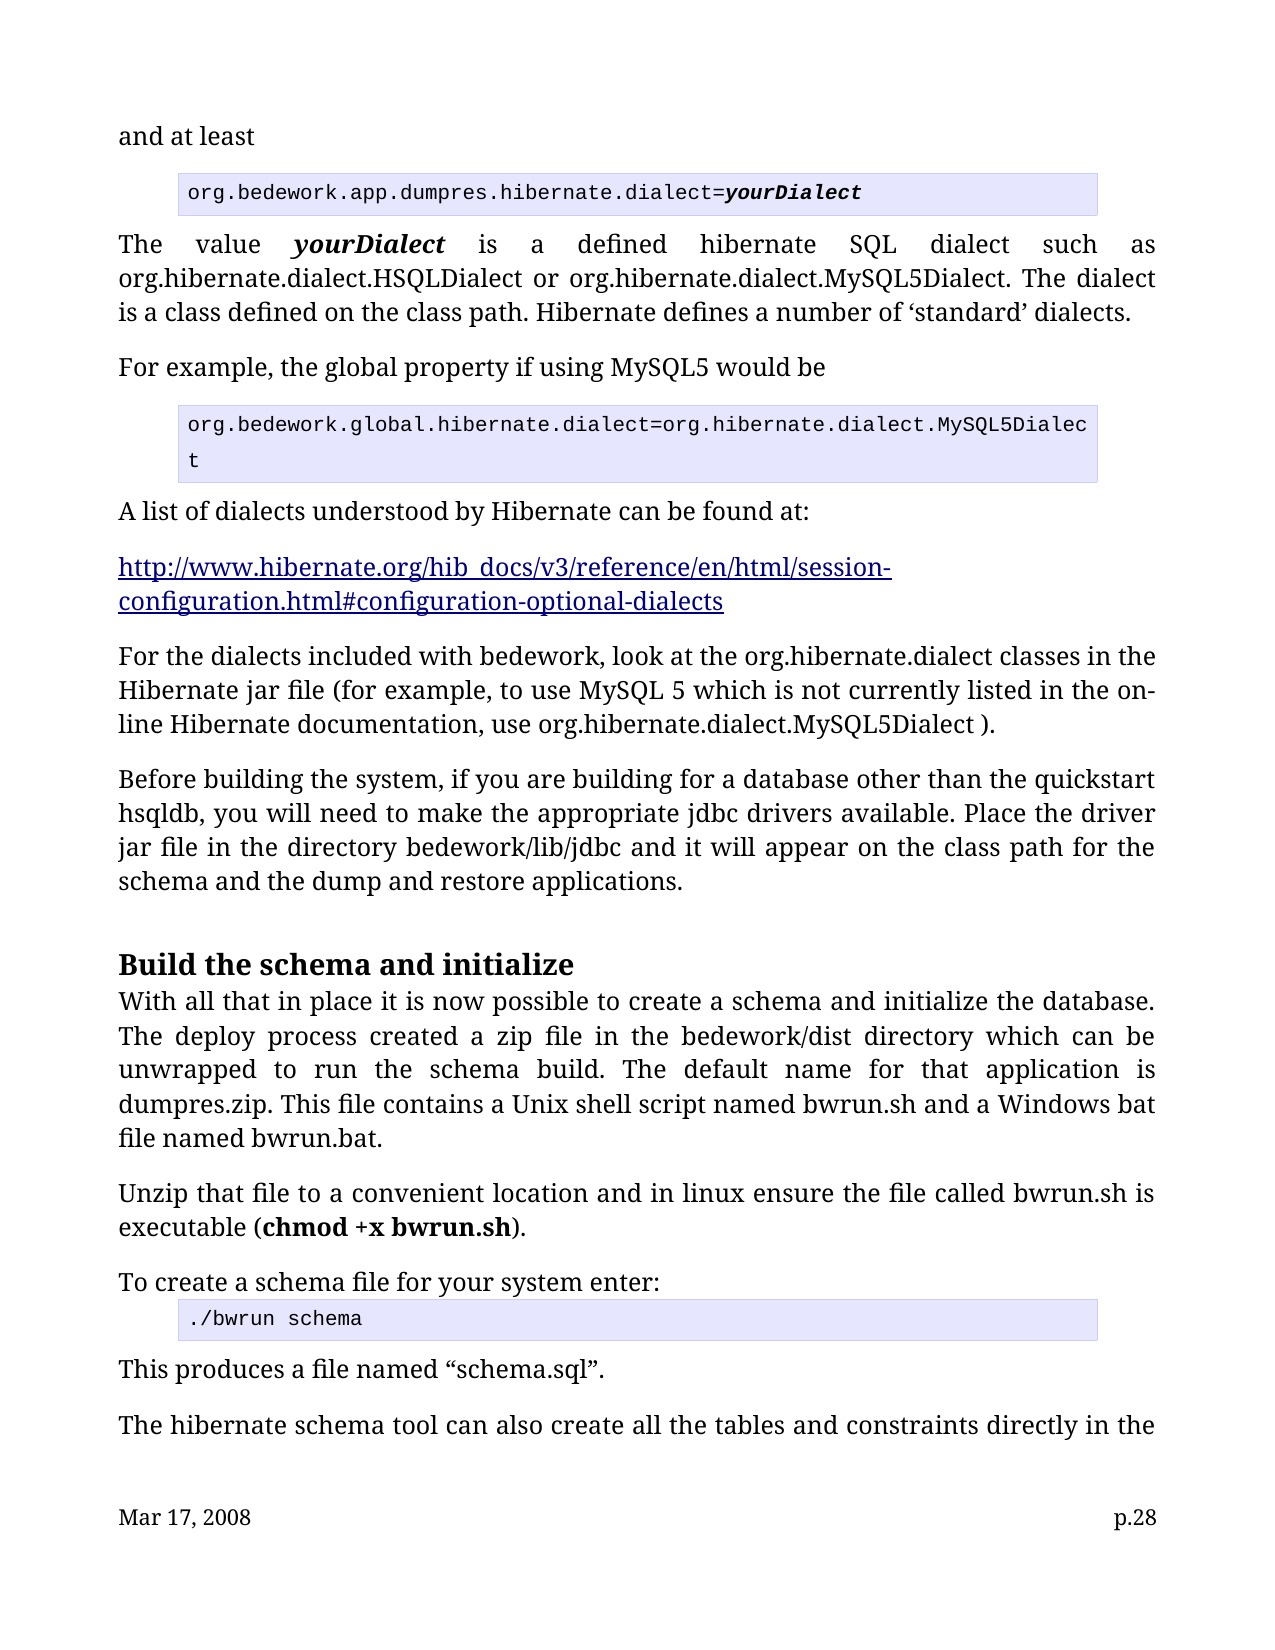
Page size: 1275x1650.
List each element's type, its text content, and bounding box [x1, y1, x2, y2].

text and at least [118, 118, 1157, 152]
text The value yourDialect is a defined hibernate SQL dialect such as org.hibernate.dialect.HSQLDialect or org.hibernate.dialect.MySQL5Dialect. The dialect is a class defined on the class path. Hibernate defines a number of ‘standard’ dialects. [118, 227, 1157, 329]
text The hibernate schema tool can also create all the tables and constraints directly in the [118, 1407, 1157, 1441]
text org.bedework.app.dumpres.hibernate.dialect=yourDialect [179, 174, 1097, 215]
text This produces a file named “schema.sql”. [118, 1352, 1157, 1386]
text ./bwrun schema [179, 1300, 1097, 1340]
text For example, the global property if using MySQL5 would be [118, 350, 1157, 384]
text org.bedework.global.hibernate.dialect=org.hibernate.dialect.MySQL5Dialect [179, 406, 1097, 482]
text To create a schema file for your system enter: [118, 1264, 1157, 1299]
text Unzip that file to a convenient location and in linux ensure the file called bwrun.sh is executable (chmod +x bwrun.sh). [118, 1175, 1157, 1243]
text A list of dialects understood by Hibernate can be found at: [118, 494, 1157, 528]
text http://www.hibernate.org/hib_docs/v3/reference/en/html/session-configuration.html#configuration-optional-dialects [118, 549, 1157, 617]
text Before building the system, if you are building for a database other than the quickstart hsqldb, you will need to make the appropriate jdbc drivers available. Place the driver jar file in the directory bedework/lib/jdbc and it will appear on the class path for the schema and the dump and restore applications. [118, 762, 1157, 898]
text For the dialects included with bedework, look at the org.hibernate.dialect classes in the Hibernate jar file (for example, to use MySQL 5 which is not currently listed in the on-line Hibernate documentation, use org.hibernate.dialect.MySQL5Dialect ). [118, 638, 1157, 741]
subtitle Build the schema and initialize [118, 944, 1157, 984]
text With all that in place it is now possible to create a schema and initialize the database. The deploy process created a zip file in the bedework/dist directory which can be unwrapped to run the schema build. The default name for that application is dumpres.zip. This file contains a Unix shell script named bwrun.sh and a Windows bat file named bwrun.bat. [118, 984, 1157, 1154]
